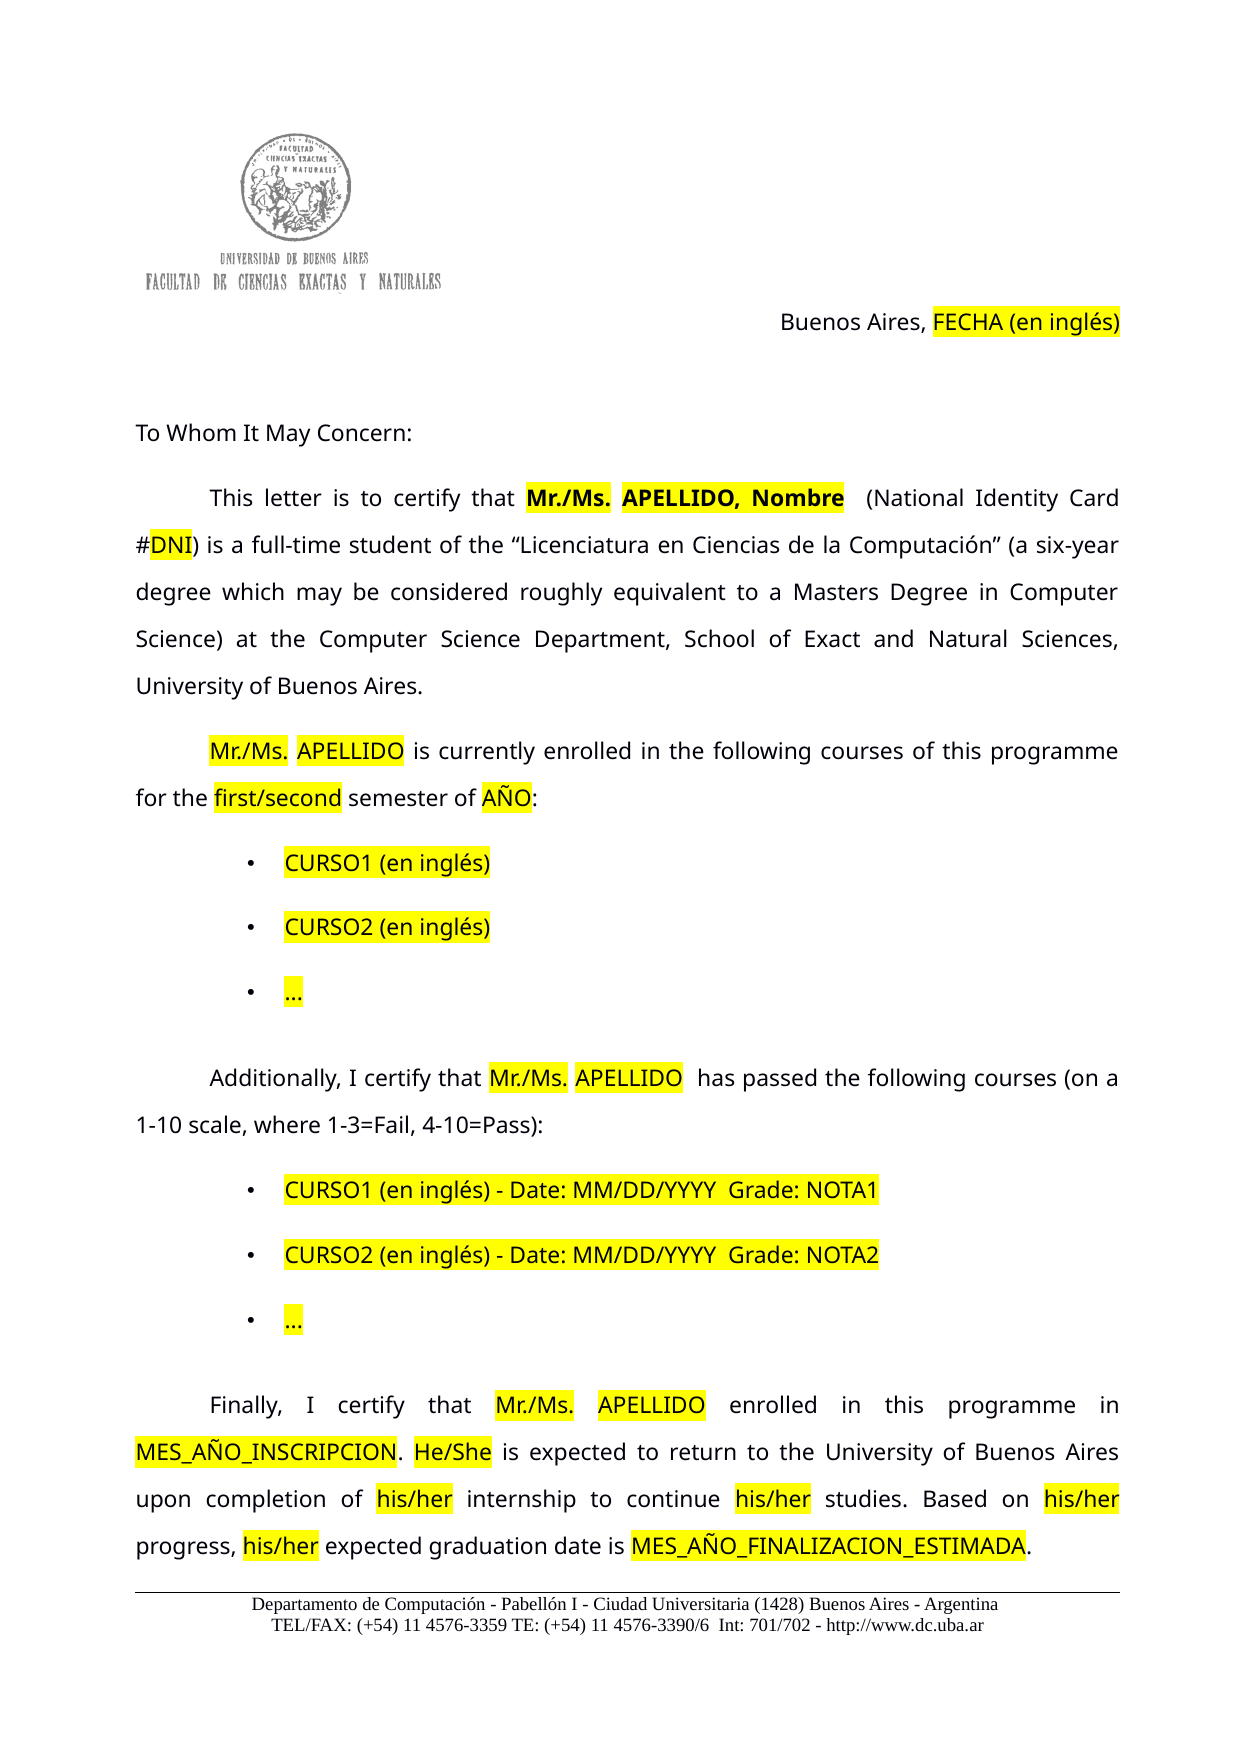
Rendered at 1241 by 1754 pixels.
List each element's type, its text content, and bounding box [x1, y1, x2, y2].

text Finally, I certify that Mr./Ms. APELLIDO enrolled in this programme in MES_AÑO_INSCRIPCION. He/She is expected to return to the University of Buenos Aires upon completion of his/her internship to continue his/her studies. Based on his/her progress, his/her expected graduation date is MES_AÑO_FINALIZACION_ESTIMADA. [135, 1389, 1120, 1561]
list CURSO2 (en inglés) - Date: MM/DD/YYYY Grade: NOTA2 [247, 1239, 1120, 1270]
list CURSO2 (en inglés) [247, 911, 1120, 943]
text Buenos Aires, FECHA (en inglés) [135, 306, 1120, 337]
list ... [247, 1304, 1120, 1335]
picture [136, 118, 448, 297]
list CURSO1 (en inglés) [247, 846, 1120, 878]
text Mr./Ms. APELLIDO is currently enrolled in the following courses of this programme for the first/second semester of AÑO: [135, 735, 1120, 813]
list ... [247, 976, 1120, 1007]
text Additionally, I certify that Mr./Ms. APELLIDO has passed the following courses (on a 1-10 scale, where 1-3=Fail, 4-10=Pass): [135, 1062, 1120, 1140]
text This letter is to certify that Mr./Ms. APELLIDO, Nombre (National Identity Card #DNI) is a full-time student of the “Licenciatura en Ciencias de la Computación” (a six-year degree which may be considered roughly equivalent to a Masters Degree in Computer Science) at the Computer Science Department, School of Exact and Natural Sciences, University of Buenos Aires. [135, 482, 1120, 701]
list CURSO1 (en inglés) - Date: MM/DD/YYYY Grade: NOTA1 [247, 1174, 1120, 1205]
text To Whom It May Concern: [135, 417, 1120, 449]
